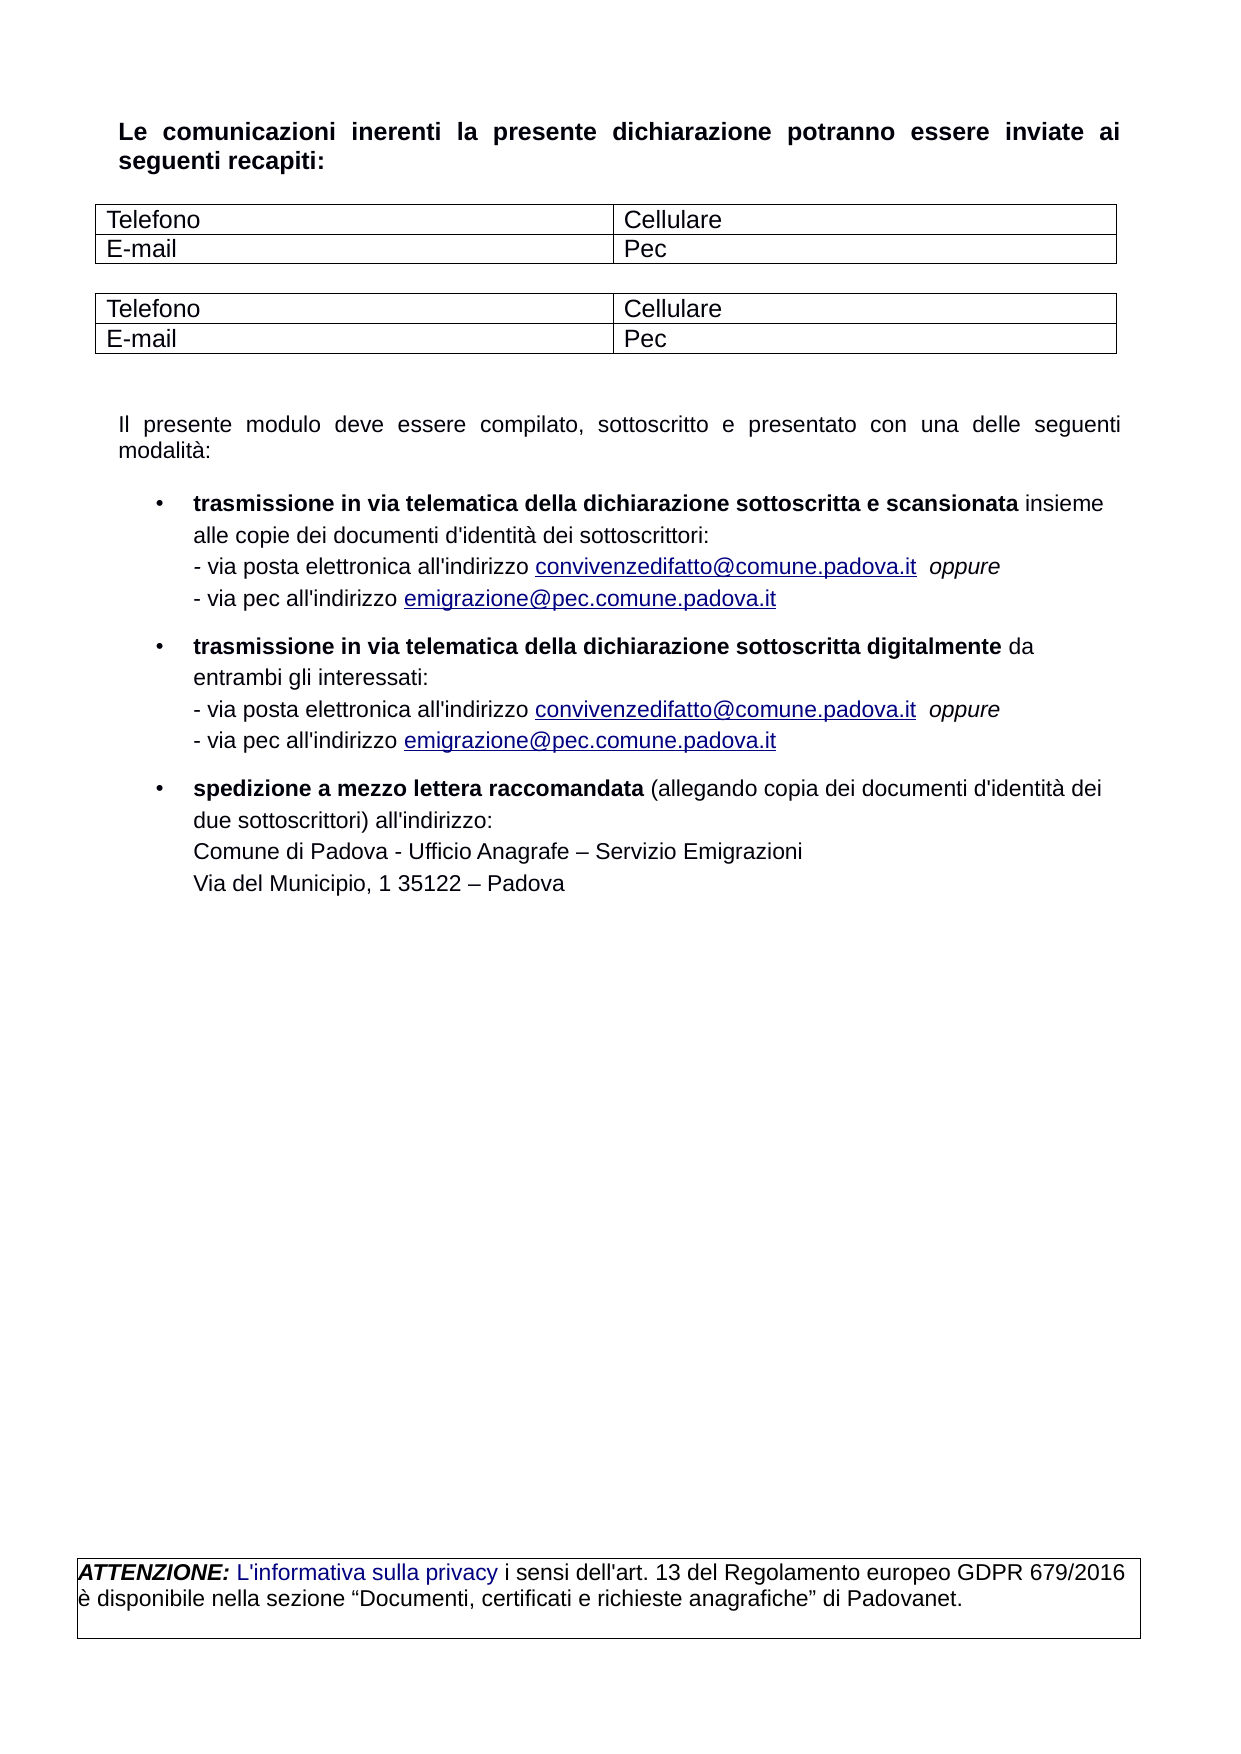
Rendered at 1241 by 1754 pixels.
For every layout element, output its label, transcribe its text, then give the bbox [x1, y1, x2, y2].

list spedizione a mezzo lettera raccomandata (allegando copia dei documenti d'identità dei due sottoscrittori) all'indirizzo: Comune di Padova - Ufficio Anagrafe – Servizio Emigrazioni Via del Municipio, 1 35122 – Padova [156, 775, 1122, 931]
list trasmissione in via telematica della dichiarazione sottoscritta e scansionata insieme alle copie dei documenti d'identità dei sottoscrittori: - via posta elettronica all'indirizzo convivenzedifatto@comune.padova.it oppure - via pec all'indirizzo emigrazione@pec.comune.padova.it [156, 490, 1122, 611]
table_header Cellulare [614, 205, 1116, 233]
list trasmissione in via telematica della dichiarazione sottoscritta digitalmente da entrambi gli interessati: - via posta elettronica all'indirizzo convivenzedifatto@comune.padova.it oppure - via pec all'indirizzo emigrazione@pec.comune.padova.it [156, 633, 1122, 754]
table_cell Pec [614, 235, 1116, 263]
table_cell E-mail [96, 324, 613, 353]
text Le comunicazioni inerenti la presente dichiarazione potranno essere inviate ai seguenti recapiti: [118, 117, 1122, 175]
text Il presente modulo deve essere compilato, sottoscritto e presentato con una delle seguenti modalità: [118, 411, 1122, 464]
table_cell E-mail [96, 235, 613, 263]
table_cell Pec [614, 324, 1116, 353]
table_header Cellulare [614, 294, 1116, 323]
table_header Telefono [96, 205, 613, 233]
table_header Telefono [96, 294, 613, 323]
